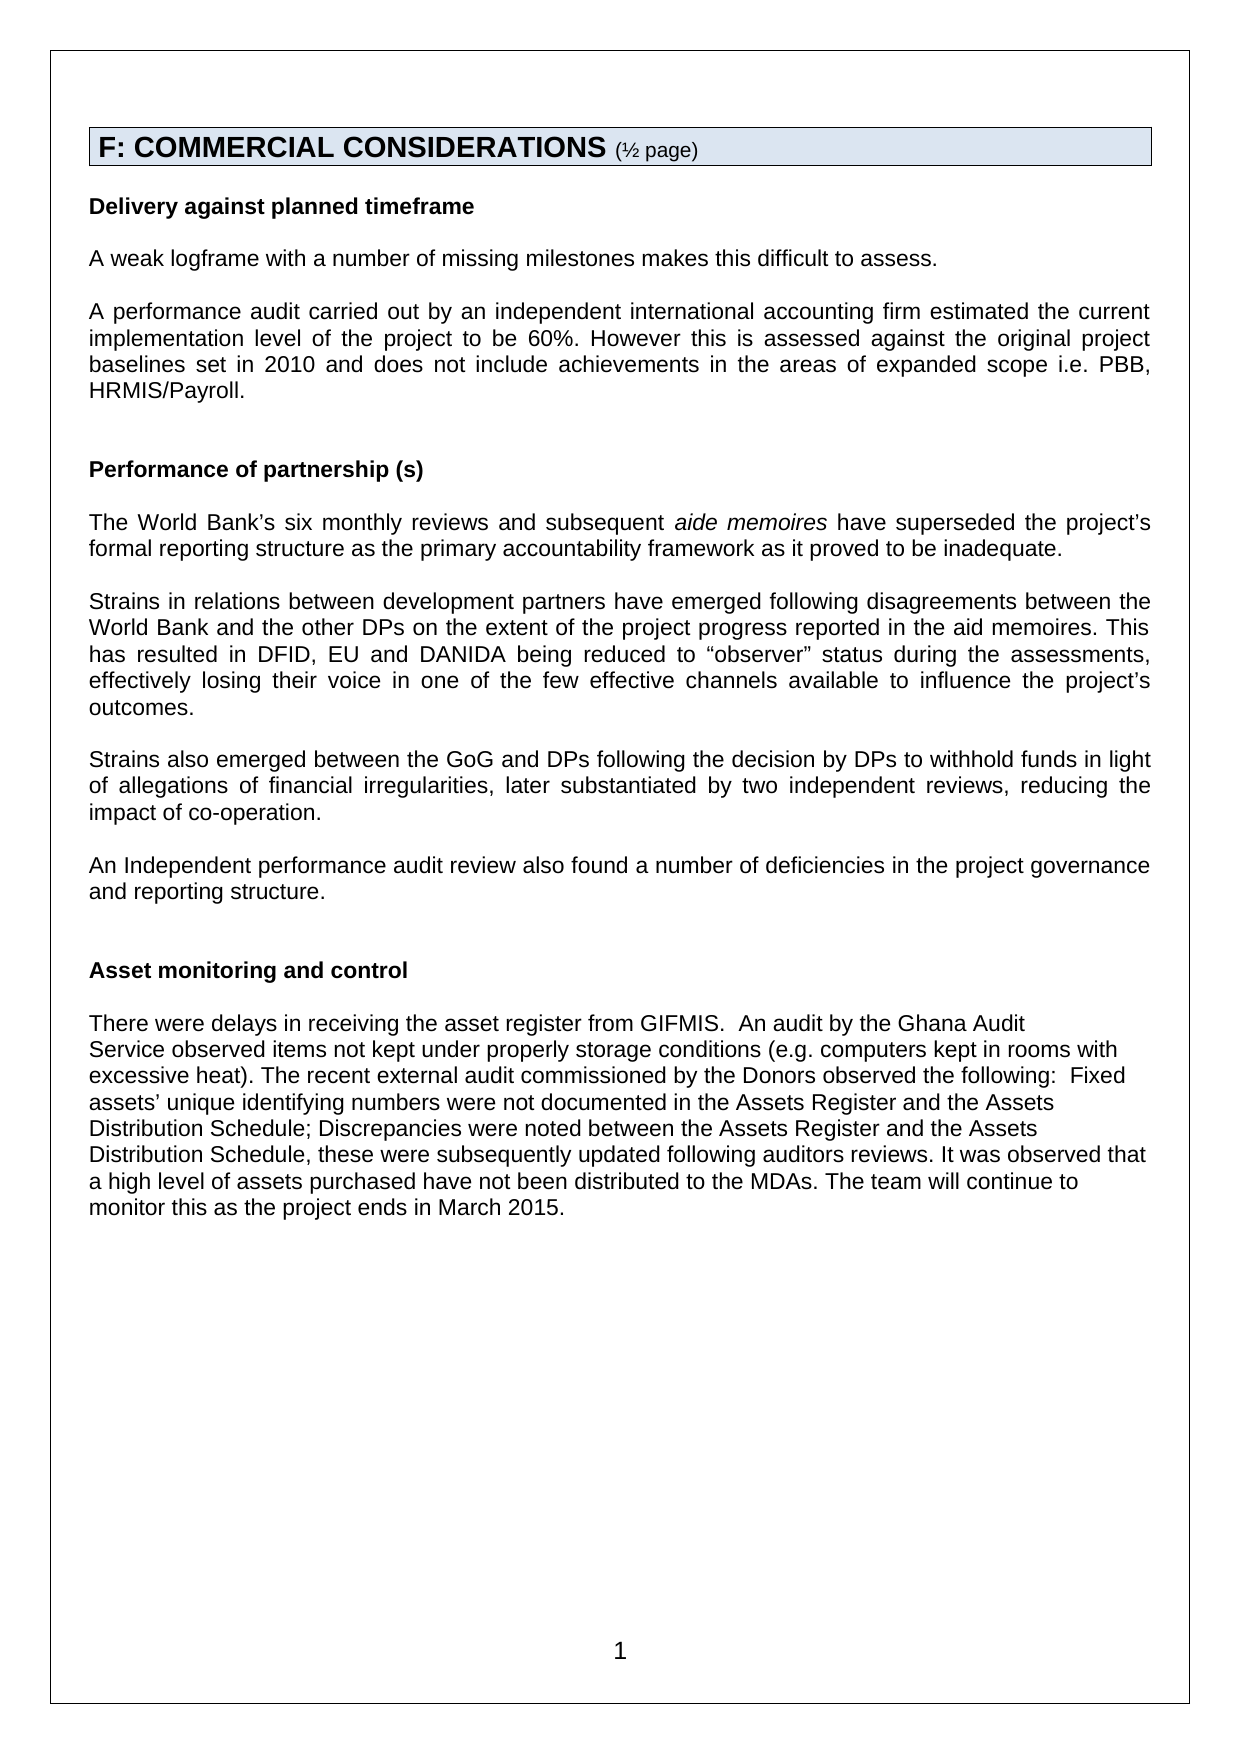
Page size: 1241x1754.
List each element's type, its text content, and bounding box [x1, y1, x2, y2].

text The World Bank’s six monthly reviews and subsequent aide memoires have superseded the project’s formal reporting structure as the primary accountability framework as it proved to be inadequate. [89, 509, 1152, 562]
text Strains in relations between development partners have emerged following disagreements between the World Bank and the other DPs on the extent of the project progress reported in the aid memoires. This has resulted in DFID, EU and DANIDA being reduced to “observer” status during the assessments, effectively losing their voice in one of the few effective channels available to influence the project’s outcomes. [89, 588, 1152, 720]
text Asset monitoring and control [89, 957, 1152, 983]
text Strains also emerged between the GoG and DPs following the decision by DPs to withhold funds in light of allegations of financial irregularities, later substantiated by two independent reviews, reducing the impact of co-operation. [89, 746, 1152, 825]
text A performance audit carried out by an independent international accounting firm estimated the current implementation level of the project to be 60%. However this is assessed against the original project baselines set in 2010 and does not include achievements in the areas of expanded scope i.e. PBB, HRMIS/Payroll. [89, 298, 1152, 403]
text Performance of partnership (s) [89, 456, 1152, 483]
text A weak logframe with a number of missing milestones makes this difficult to assess. [89, 245, 1152, 272]
text Delivery against planned timeframe [89, 193, 1152, 219]
text An Independent performance audit review also found a number of deficiencies in the project governance and reporting structure. [89, 852, 1152, 904]
text There were delays in receiving the asset register from GIFMIS. An audit by the Ghana Audit Service observed items not kept under properly storage conditions (e.g. computers kept in rooms with excessive heat). The recent external audit commissioned by the Donors observed the following: Fixed assets’ unique identifying numbers were not documented in the Assets Register and the Assets Distribution Schedule; Discrepancies were noted between the Assets Register and the Assets Distribution Schedule, these were subsequently updated following auditors reviews. It was observed that a high level of assets purchased have not been distributed to the MDAs. The team will continue to monitor this as the project ends in March 2015. [89, 1010, 1152, 1221]
text F: COMMERCIAL CONSIDERATIONS (½ page) [90, 128, 1151, 165]
